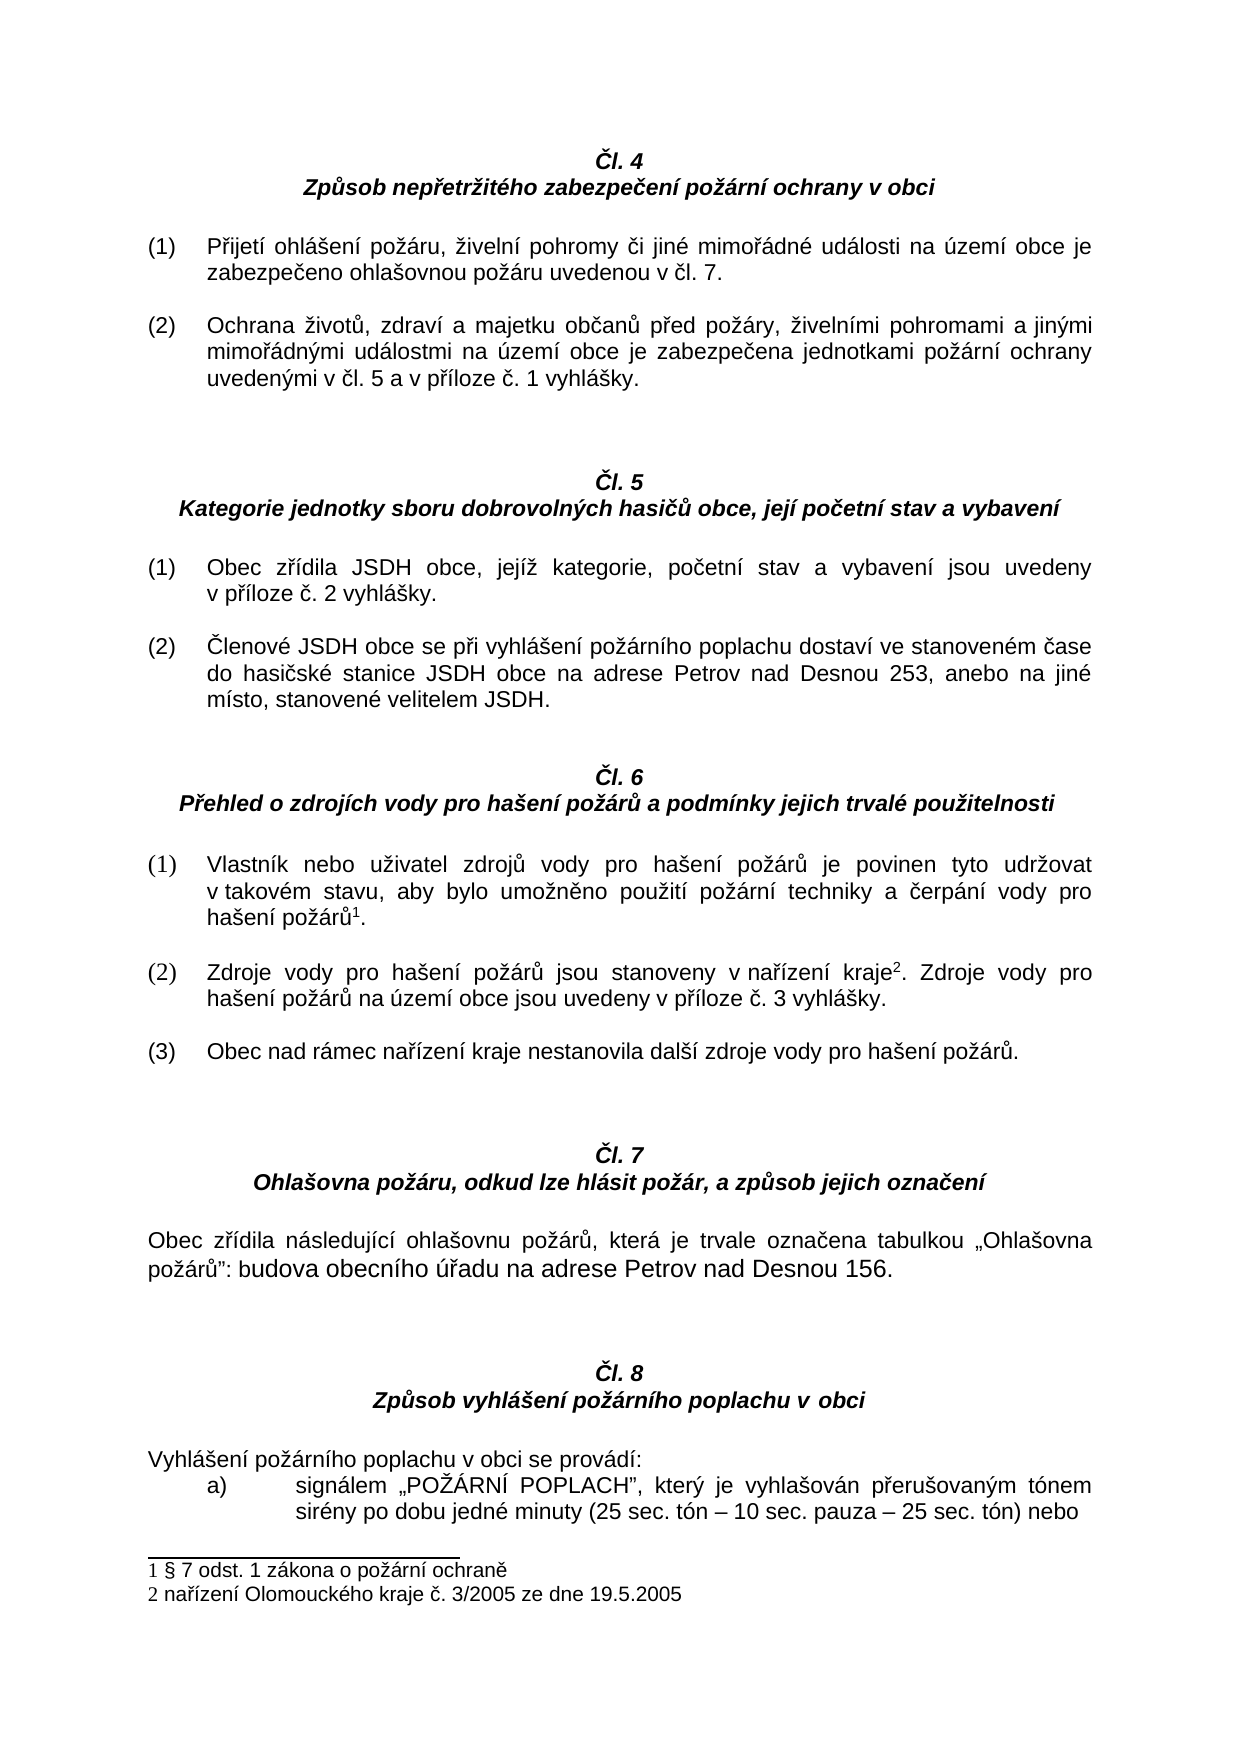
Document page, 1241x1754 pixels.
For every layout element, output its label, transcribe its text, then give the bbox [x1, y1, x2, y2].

list Přijetí ohlášení požáru, živelní pohromy či jiné mimořádné události na území obce je zabezpečeno ohlašovnou požáru uvedenou v čl. 7. [148, 233, 1093, 286]
subtitle Čl. 8 Způsob vyhlášení požárního poplachu v obci [148, 1360, 1093, 1413]
list nařízení Olomouckého kraje č. 3/2005 ze dne 19.5.2005 [148, 1582, 1093, 1606]
list Ochrana životů, zdraví a majetku občanů před požáry, živelními pohromami a jinými mimořádnými událostmi na území obce je zabezpečena jednotkami požární ochrany uvedenými v čl. 5 a v příloze č. 1 vyhlášky. [148, 312, 1093, 391]
text Obec zřídila následující ohlašovnu požárů, která je trvale označena tabulkou „Ohlašovna požárů”: budova obecního úřadu na adrese Petrov nad Desnou 156. [148, 1227, 1093, 1283]
list Členové JSDH obce se při vyhlášení požárního poplachu dostaví ve stanoveném čase do hasičské stanice JSDH obce na adrese Petrov nad Desnou 253, anebo na jiné místo, stanovené velitelem JSDH. [148, 633, 1093, 712]
list Vlastník nebo uživatel zdrojů vody pro hašení požárů je povinen tyto udržovat v takovém stavu, aby bylo umožněno použití požární techniky a čerpání vody pro hašení požárů. [148, 849, 1093, 930]
list § 7 odst. 1 zákona o požární ochraně [148, 1558, 1093, 1582]
list signálem „POŽÁRNÍ POPLACH”, který je vyhlašován přerušovaným tónem sirény po dobu jedné minuty (25 sec. tón – 10 sec. pauza – 25 sec. tón) nebo [207, 1472, 1093, 1525]
subtitle Čl. 6 Přehled o zdrojích vody pro hašení požárů a podmínky jejich trvalé použitelnosti [148, 763, 1093, 816]
subtitle Čl. 4 Způsob nepřetržitého zabezpečení požární ochrany v obci [148, 148, 1093, 200]
list Obec zřídila JSDH obce, jejíž kategorie, početní stav a vybavení jsou uvedeny v příloze č. 2 vyhlášky. [148, 554, 1093, 607]
subtitle Čl. 7 Ohlašovna požáru, odkud lze hlásit požár, a způsob jejich označení [148, 1142, 1093, 1195]
subtitle Čl. 5 Kategorie jednotky sboru dobrovolných hasičů obce, její početní stav a vybavení [148, 469, 1093, 521]
text Vyhlášení požárního poplachu v obci se provádí: [148, 1446, 1093, 1472]
list Obec nad rámec nařízení kraje nestanovila další zdroje vody pro hašení požárů. [148, 1038, 1093, 1064]
list Zdroje vody pro hašení požárů jsou stanoveny v nařízení kraje. Zdroje vody pro hašení požárů na území obce jsou uvedeny v příloze č. 3 vyhlášky. [148, 957, 1093, 1012]
